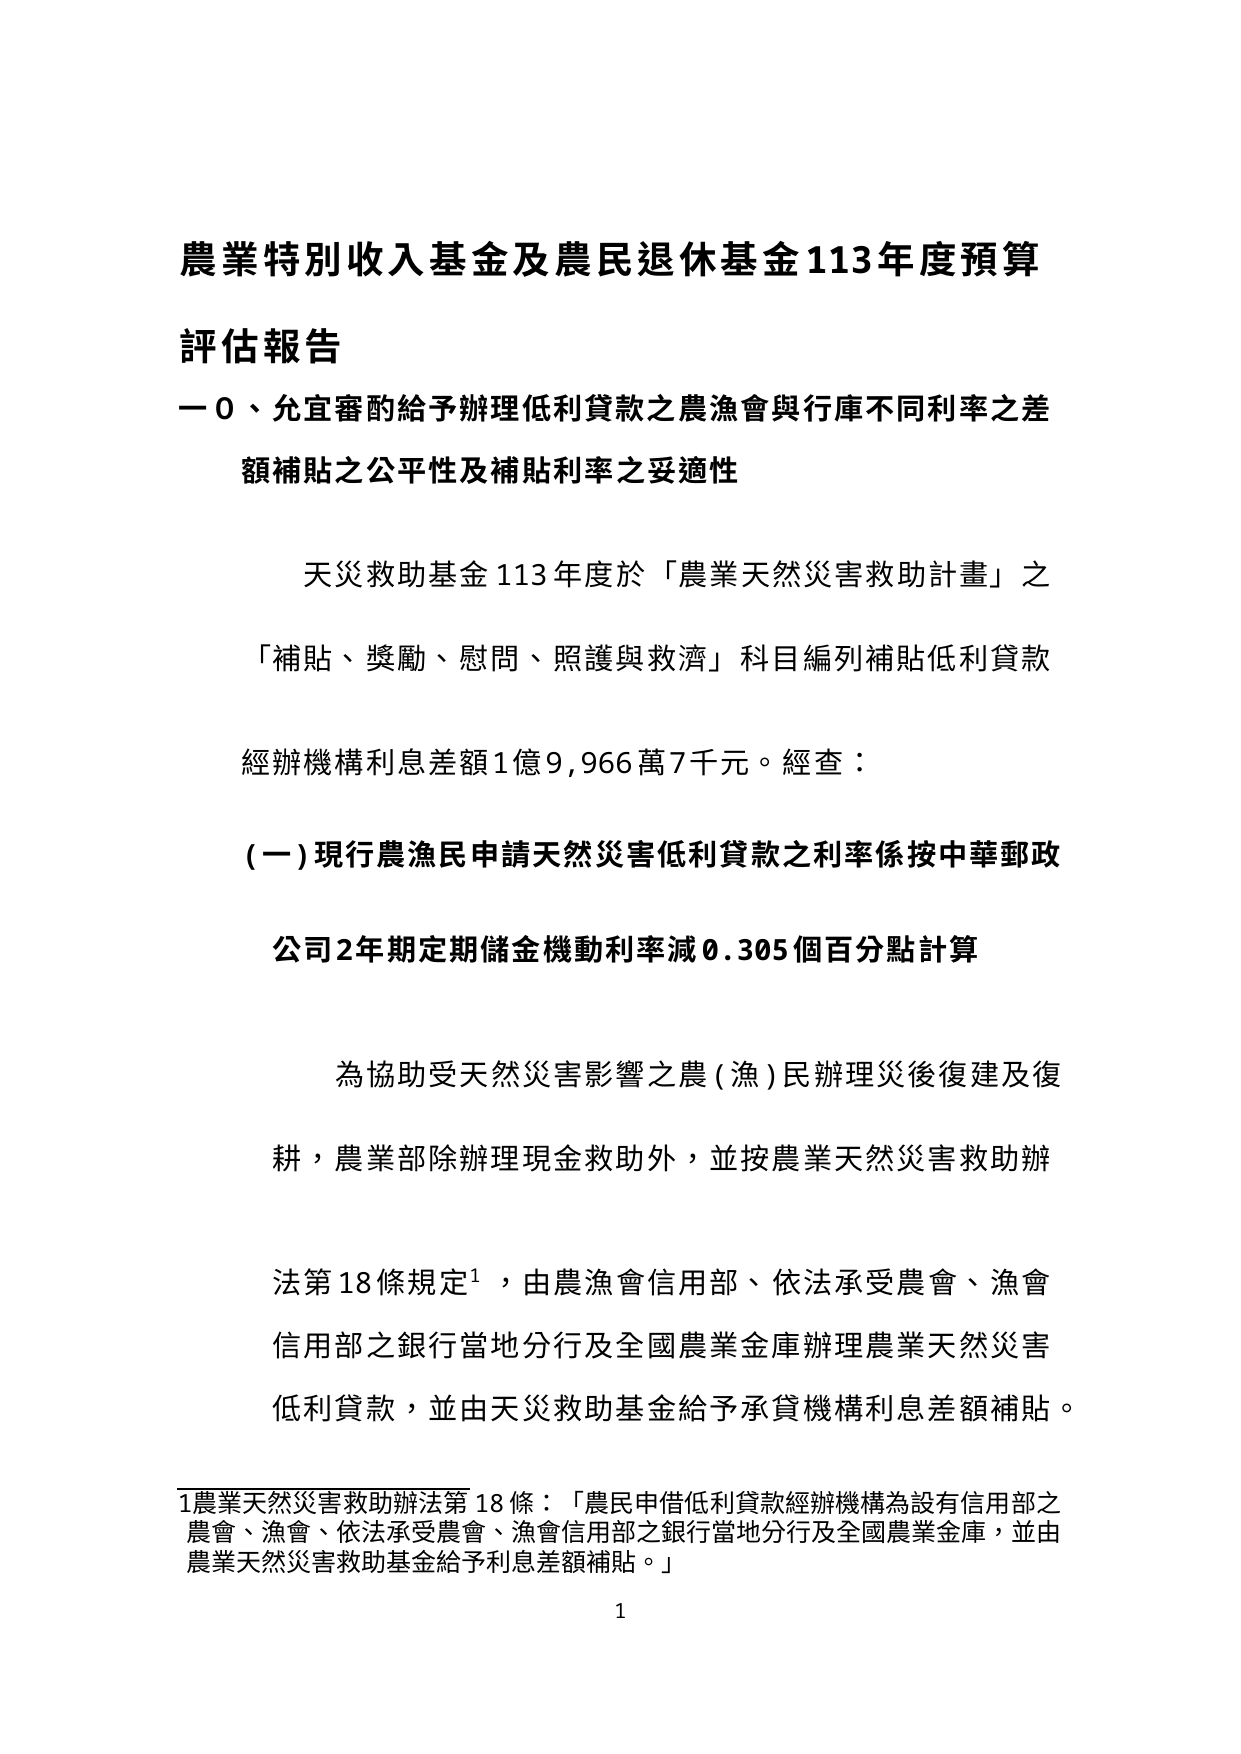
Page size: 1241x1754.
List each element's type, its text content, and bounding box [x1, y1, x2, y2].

text (一)現行農漁民申請天然災害低利貸款之利率係按中華郵政公司2年期定期儲金機動利率減0.305個百分點計算 [236, 802, 1063, 990]
text 一０、允宜審酌給予辦理低利貸款之農漁會與行庫不同利率之差額補貼之公平性及補貼利率之妥適性 [177, 365, 1063, 490]
text 農業特別收入基金及農民退休基金113年度預算評估報告 [177, 177, 1063, 365]
text 為協助受天然災害影響之農(漁)民辦理災後復建及復耕，農業部除辦理現金救助外，並按農業天然災害救助辦法第18條規定，由農漁會信用部、依法承受農會、漁會信用部之銀行當地分行及全國農業金庫辦理農業天然災害低利貸款，並由天災救助基金給予承貸機構利息差額補貼。現行本低利貸款之利率係以中華郵政股份有限公司(簡稱中華郵政公司) 2年期定期儲金機動利率減0.305個百分點計算，112年8月底貸款利率為1.29%。 [266, 990, 1063, 1427]
text 天災救助基金113年度於「農業天然災害救助計畫」之「補貼、獎勵、慰問、照護與救濟」科目編列補貼低利貸款經辦機構利息差額1億9,966萬7千元。經查： [236, 490, 1063, 802]
text 農業天然災害救助辦法第18條：「農民申借低利貸款經辦機構為設有信用部之農會、漁會、依法承受農會、漁會信用部之銀行當地分行及全國農業金庫，並由農業天然災害救助基金給予利息差額補貼。」 [177, 1489, 1063, 1577]
